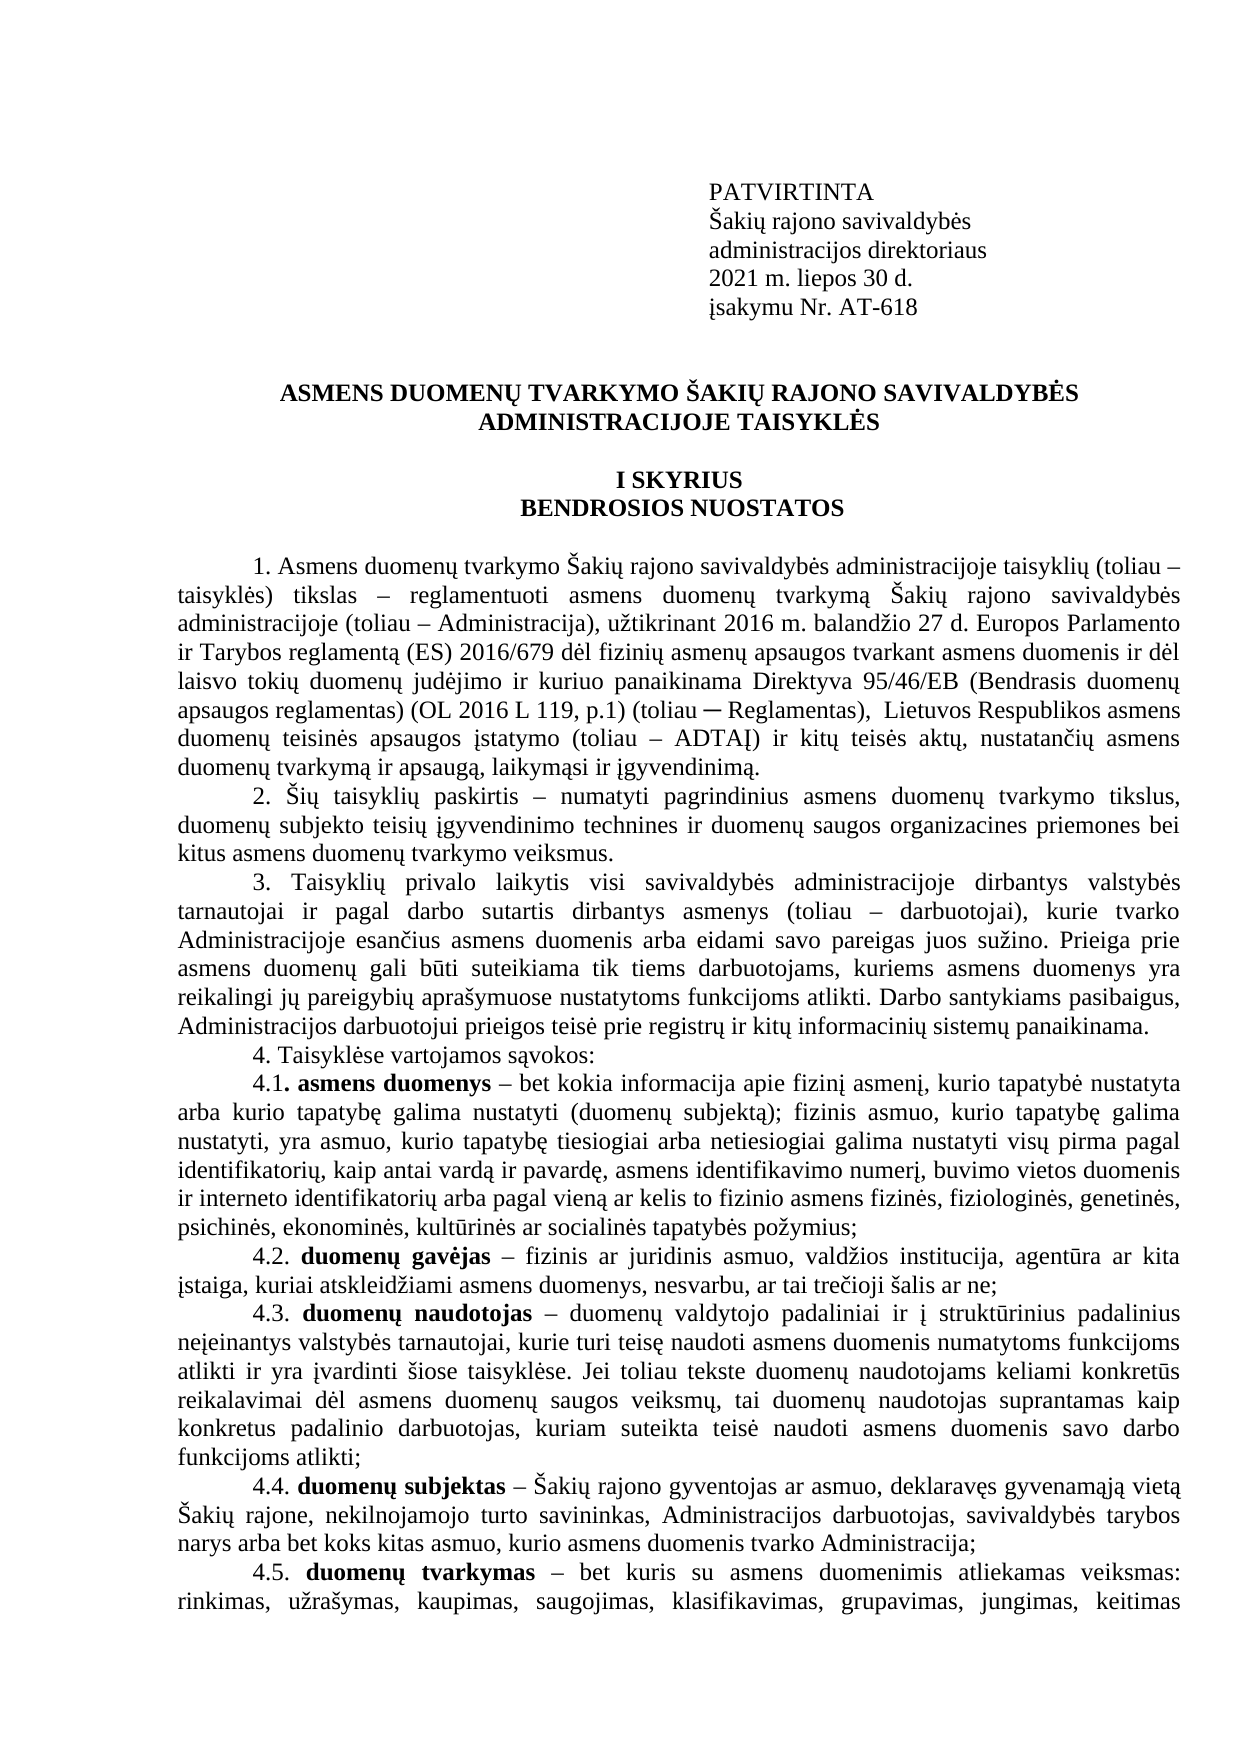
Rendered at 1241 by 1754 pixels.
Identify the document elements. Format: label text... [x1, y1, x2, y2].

text 2. Šių taisyklių paskirtis – numatyti pagrindinius asmens duomenų tvarkymo tikslus, duomenų subjekto teisių įgyvendinimo technines ir duomenų saugos organizacines priemones bei kitus asmens duomenų tvarkymo veiksmus. [177, 781, 1181, 867]
text PATVIRTINTA [177, 177, 1181, 206]
text BENDROSIOS NUOSTATOS [177, 493, 1181, 522]
text 4.3. duomenų naudotojas – duomenų valdytojo padaliniai ir į struktūrinius padalinius neįeinantys valstybės tarnautojai, kurie turi teisę naudoti asmens duomenis numatytoms funkcijoms atlikti ir yra įvardinti šiose taisyklėse. Jei toliau tekste duomenų naudotojams keliami konkretūs reikalavimai dėl asmens duomenų saugos veiksmų, tai duomenų naudotojas suprantamas kaip konkretus padalinio darbuotojas, kuriam suteikta teisė naudoti asmens duomenis savo darbo funkcijoms atlikti; [177, 1298, 1181, 1471]
text 3. Taisyklių privalo laikytis visi savivaldybės administracijoje dirbantys valstybės tarnautojai ir pagal darbo sutartis dirbantys asmenys (toliau – darbuotojai), kurie tvarko Administracijoje esančius asmens duomenis arba eidami savo pareigas juos sužino. Prieiga prie asmens duomenų gali būti suteikiama tik tiems darbuotojams, kuriems asmens duomenys yra reikalingi jų pareigybių aprašymuose nustatytoms funkcijoms atlikti. Darbo santykiams pasibaigus, Administracijos darbuotojui prieigos teisė prie registrų ir kitų informacinių sistemų panaikinama. [177, 867, 1181, 1040]
text 4.4. duomenų subjektas – Šakių rajono gyventojas ar asmuo, deklaravęs gyvenamąją vietą Šakių rajone, nekilnojamojo turto savininkas, Administracijos darbuotojas, savivaldybės tarybos narys arba bet koks kitas asmuo, kurio asmens duomenis tvarko Administracija; [177, 1471, 1181, 1557]
text 2021 m. liepos 30 d. [177, 263, 1181, 292]
text įsakymu Nr. AT-618 [177, 292, 1181, 321]
text 4. Taisyklėse vartojamos sąvokos: [177, 1040, 1181, 1068]
text 4.1. asmens duomenys – bet kokia informacija apie fizinį asmenį, kurio tapatybė nustatyta arba kurio tapatybę galima nustatyti (duomenų subjektą); fizinis asmuo, kurio tapatybę galima nustatyti, yra asmuo, kurio tapatybę tiesiogiai arba netiesiogiai galima nustatyti visų pirma pagal identifikatorių, kaip antai vardą ir pavardę, asmens identifikavimo numerį, buvimo vietos duomenis ir interneto identifikatorių arba pagal vieną ar kelis to fizinio asmens fizinės, fiziologinės, genetinės, psichinės, ekonominės, kultūrinės ar socialinės tapatybės požymius; [177, 1068, 1181, 1241]
text 1. Asmens duomenų tvarkymo Šakių rajono savivaldybės administracijoje taisyklių (toliau – taisyklės) tikslas – reglamentuoti asmens duomenų tvarkymą Šakių rajono savivaldybės administracijoje (toliau – Administracija), užtikrinant 2016 m. balandžio 27 d. Europos Parlamento ir Tarybos reglamentą (ES) 2016/679 dėl fizinių asmenų apsaugos tvarkant asmens duomenis ir dėl laisvo tokių duomenų judėjimo ir kuriuo panaikinama Direktyva 95/46/EB (Bendrasis duomenų apsaugos reglamentas) (OL 2016 L 119, p.1) (toliau ─ Reglamentas), Lietuvos Respublikos asmens duomenų teisinės apsaugos įstatymo (toliau – ADTAĮ) ir kitų teisės aktų, nustatančių asmens duomenų tvarkymą ir apsaugą, laikymąsi ir įgyvendinimą. [177, 551, 1181, 781]
text Šakių rajono savivaldybės [177, 206, 1181, 235]
text administracijos direktoriaus [177, 235, 1181, 263]
text ASMENS DUOMENŲ TVARKYMO ŠAKIŲ RAJONO SAVIVALDYBĖS ADMINISTRACIJOJE TAISYKLĖS [177, 378, 1181, 436]
text 4.5. duomenų tvarkymas – bet kuris su asmens duomenimis atliekamas veiksmas: rinkimas, užrašymas, kaupimas, saugojimas, klasifikavimas, grupavimas, jungimas, keitimas [177, 1557, 1181, 1615]
text I SKYRIUS [177, 465, 1181, 493]
text 4.2. duomenų gavėjas – fizinis ar juridinis asmuo, valdžios institucija, agentūra ar kita įstaiga, kuriai atskleidžiami asmens duomenys, nesvarbu, ar tai trečioji šalis ar ne; [177, 1241, 1181, 1298]
